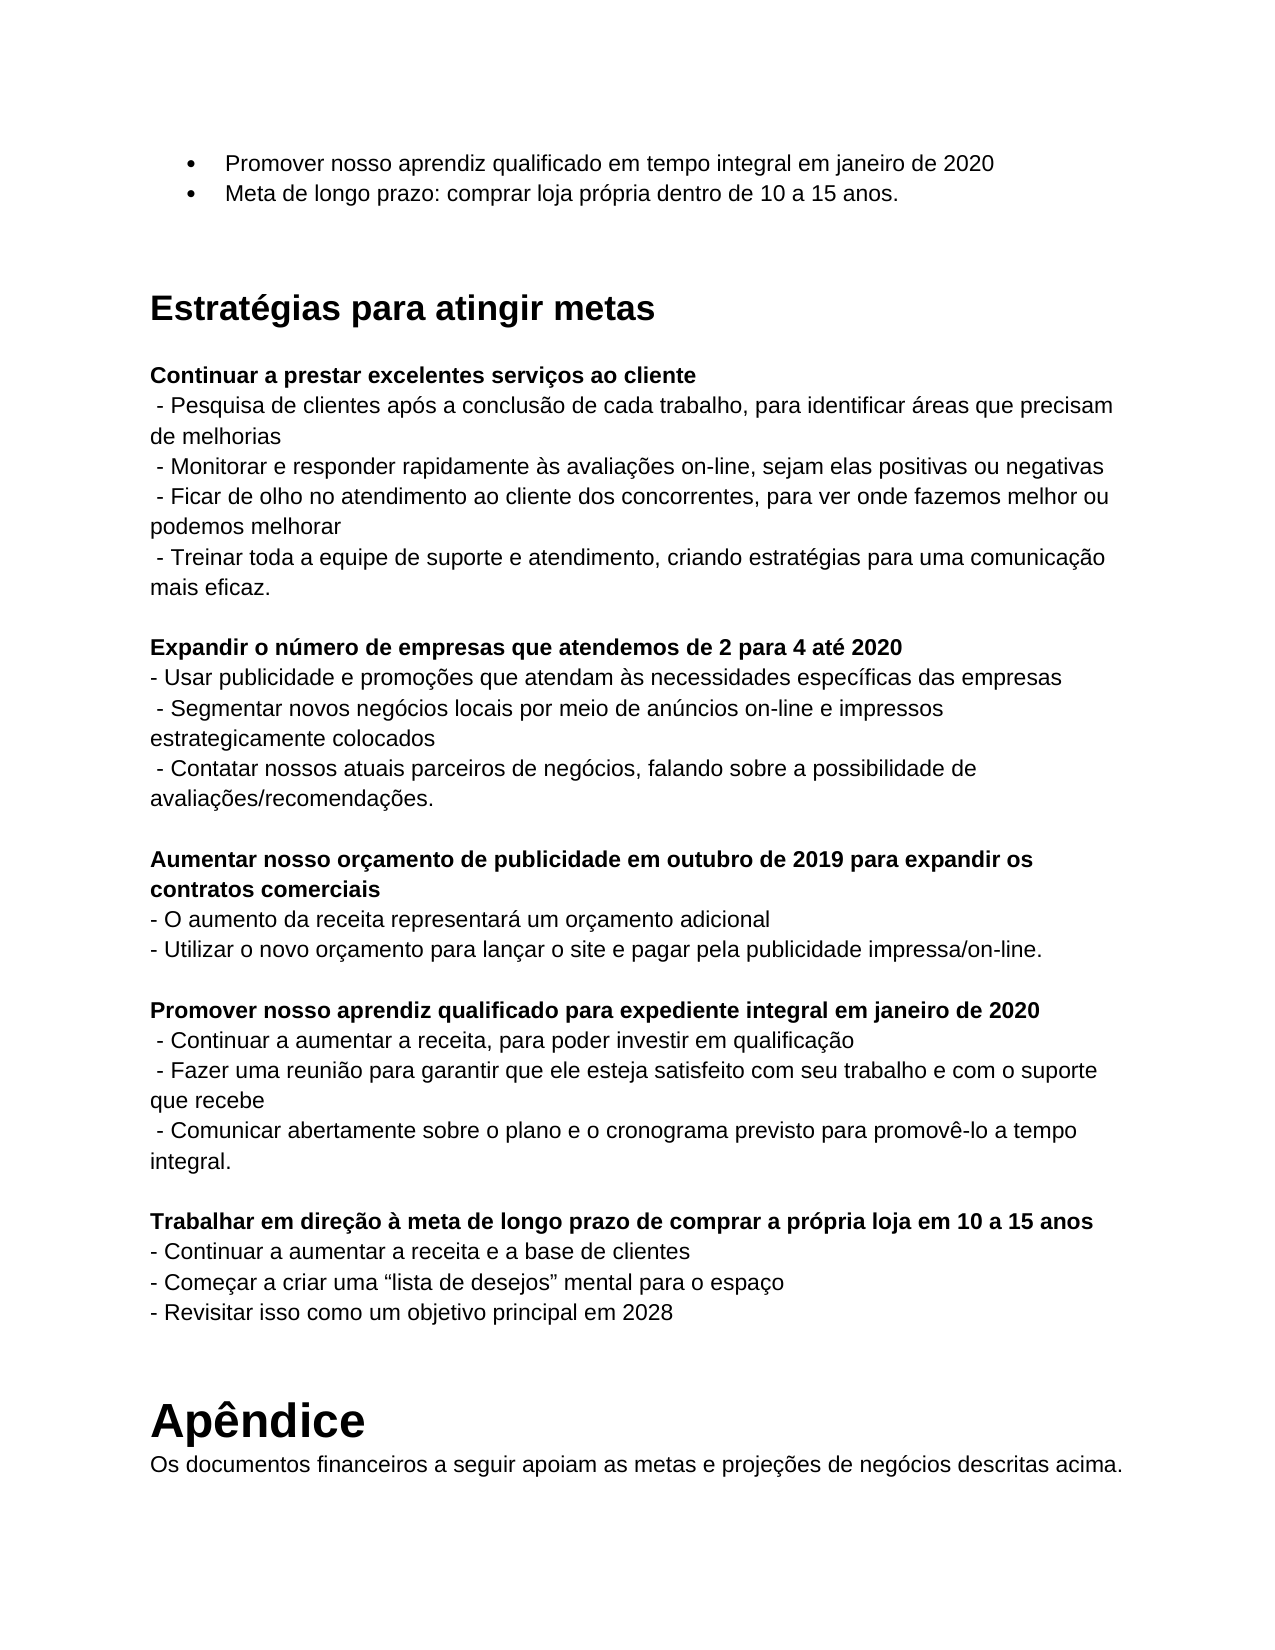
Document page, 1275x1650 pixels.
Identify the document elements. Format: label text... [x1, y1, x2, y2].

text Estratégias para atingir metas [150, 287, 1125, 358]
list Promover nosso aprendiz qualificado em tempo integral em janeiro de 2020 [187, 150, 1125, 176]
text - Continuar a aumentar a receita e a base de clientes - Começar a criar uma “lista de desejos” mental para o espaço - Revisitar isso como um objetivo principal em 2028 [150, 1238, 1125, 1325]
list Meta de longo prazo: comprar loja própria dentro de 10 a 15 anos. [187, 180, 1125, 207]
text Promover nosso aprendiz qualificado para expediente integral em janeiro de 2020 - Continuar a aumentar a receita, para poder investir em qualificação - Fazer uma reunião para garantir que ele esteja satisfeito com seu trabalho e com o suporte que recebe - Comunicar abertamente sobre o plano e o cronograma previsto para promovê-lo a tempo integral. Trabalhar em direção à meta de longo prazo de comprar a própria loja em 10 a 15 anos [150, 997, 1125, 1234]
text Aumentar nosso orçamento de publicidade em outubro de 2019 para expandir os contratos comerciais - O aumento da receita representará um orçamento adicional [150, 846, 1125, 932]
text Apêndice Os documentos financeiros a seguir apoiam as metas e projeções de negócios descritas acima. [150, 1392, 1125, 1477]
text Continuar a prestar excelentes serviços ao cliente - Pesquisa de clientes após a conclusão de cada trabalho, para identificar áreas que precisam de melhorias - Monitorar e responder rapidamente às avaliações on-line, sejam elas positivas ou negativas - Ficar de olho no atendimento ao cliente dos concorrentes, para ver onde fazemos melhor ou podemos melhorar - Treinar toda a equipe de suporte e atendimento, criando estratégias para uma comunicação mais eficaz. Expandir o número de empresas que atendemos de 2 para 4 até 2020 - Usar publicidade e promoções que atendam às necessidades específicas das empresas - Segmentar novos negócios locais por meio de anúncios on-line e impressos estrategicamente colocados - Contatar nossos atuais parceiros de negócios, falando sobre a possibilidade de avaliações/recomendações. [150, 362, 1125, 842]
text - Utilizar o novo orçamento para lançar o site e pagar pela publicidade impressa/on-line. [150, 936, 1125, 993]
